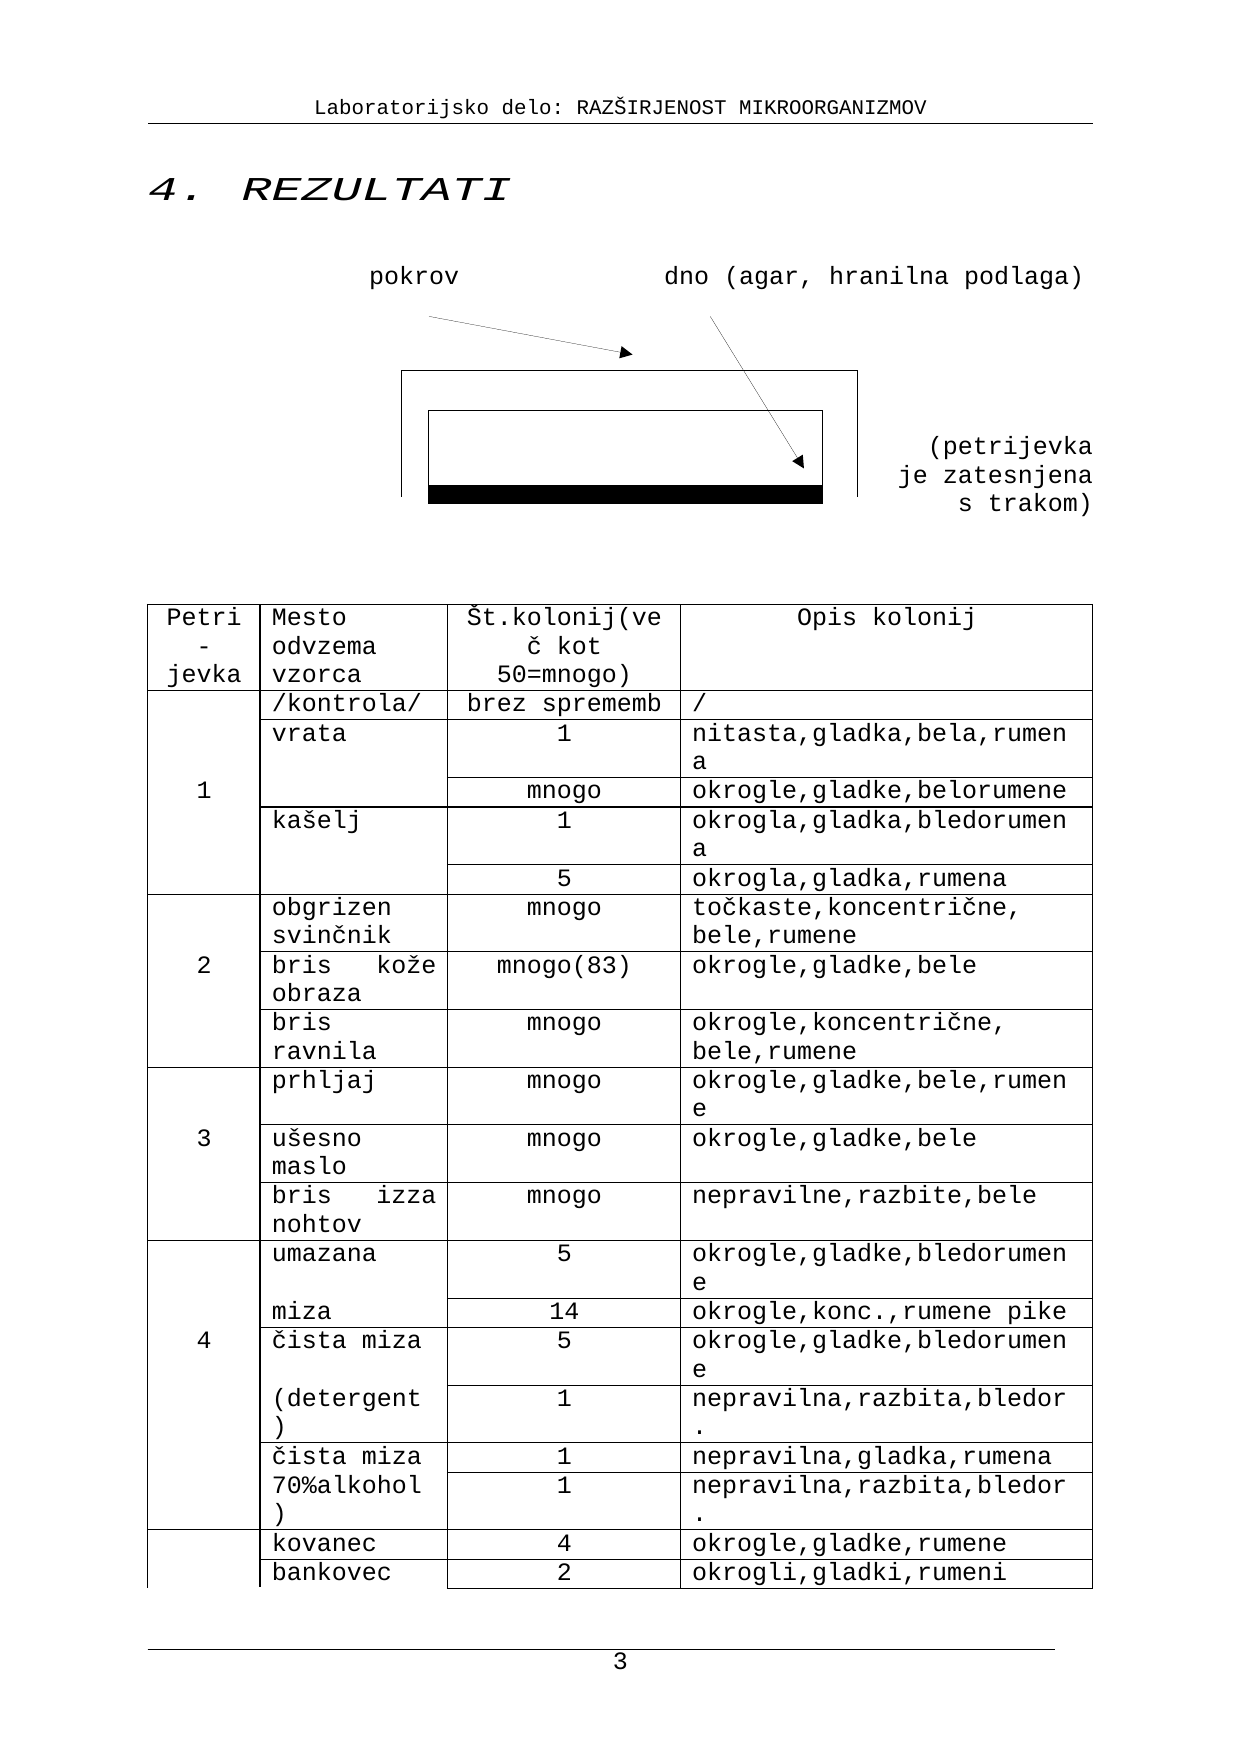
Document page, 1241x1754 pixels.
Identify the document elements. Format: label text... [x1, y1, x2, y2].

table_cell [148, 1182, 259, 1240]
table_header Mesto odvzema vzorca [261, 605, 447, 690]
table_cell čista miza [261, 1443, 447, 1472]
table_cell vrata [261, 720, 447, 777]
table_cell [148, 719, 259, 777]
subtitle REZULTATI [148, 173, 1093, 210]
table_cell 4 [448, 1530, 680, 1559]
table_cell [148, 1068, 259, 1124]
table_cell bris kože obraza [261, 952, 447, 1009]
table_cell [148, 1385, 259, 1442]
table_cell obgrizen svinčnik [261, 895, 447, 951]
text s trakom) [812, 491, 1093, 519]
table_cell mnogo(83) [448, 952, 680, 1009]
table_cell kašelj [261, 808, 447, 864]
table_cell [148, 1559, 260, 1588]
table_cell točkaste,koncentrične, bele,rumene [681, 895, 1092, 951]
table_cell mnogo [448, 1183, 680, 1240]
table_cell (detergent) [261, 1385, 447, 1442]
text (petrijevka je zatesnjena [884, 434, 1093, 491]
table_cell okrogli,gladki,rumeni [681, 1560, 1092, 1588]
text pokrov dno (agar, hranilna podlaga) [369, 264, 1093, 292]
table_cell umazana [261, 1241, 447, 1297]
table_cell 14 [448, 1299, 680, 1327]
table_cell [148, 864, 259, 893]
table_cell mnogo [448, 1010, 680, 1067]
table_cell [148, 1442, 259, 1472]
table_cell okrogle,gladke,bledorumene [681, 1241, 1092, 1297]
table_cell mnogo [448, 895, 680, 951]
table_cell 5 [448, 1328, 680, 1384]
table_cell [148, 1241, 259, 1297]
table_cell 3 [148, 1124, 259, 1182]
table_cell prhljaj [261, 1068, 447, 1124]
table_cell okrogle,konc.,rumene pike [681, 1299, 1092, 1327]
table_cell mnogo [448, 1068, 680, 1124]
table_cell 1 [448, 720, 680, 777]
table_cell 1 [448, 1443, 680, 1472]
table_cell okrogle,gladke,bele [681, 952, 1092, 1009]
table_cell [148, 1009, 259, 1067]
table_cell [261, 777, 447, 806]
table_cell [148, 1472, 259, 1529]
table_cell okrogle,koncentrične, bele,rumene [681, 1010, 1092, 1067]
table_cell okrogla,gladka,bledorumena [681, 808, 1092, 864]
table_cell /kontrola/ [261, 691, 447, 719]
table_cell miza [261, 1298, 447, 1327]
table_cell [148, 895, 259, 951]
table_cell okrogla,gladka,rumena [681, 865, 1092, 893]
table_cell okrogle,gladke,rumene [681, 1530, 1092, 1559]
table_header Opis kolonij [681, 605, 1092, 690]
table_cell nepravilna,razbita,bledor. [681, 1473, 1092, 1529]
table_cell nepravilne,razbite,bele [681, 1183, 1092, 1240]
table_cell kovanec [261, 1530, 447, 1559]
table_cell 1 [448, 1473, 680, 1529]
table_cell 5 [448, 865, 680, 893]
table_cell bris ravnila [261, 1010, 447, 1067]
table_cell okrogle,gladke,bele,rumene [681, 1068, 1092, 1124]
table_header Petri-jevka [148, 605, 259, 690]
table_cell [261, 864, 447, 893]
table_cell bris izza nohtov [261, 1183, 447, 1240]
table_cell 5 [448, 1241, 680, 1297]
table_cell nepravilna,gladka,rumena [681, 1443, 1092, 1472]
table_cell nitasta,gladka,bela,rumena [681, 720, 1092, 777]
table_cell ušesno maslo [261, 1125, 447, 1182]
table_cell 1 [148, 777, 259, 806]
table_cell nepravilna,razbita,bledor. [681, 1386, 1092, 1442]
table_cell brez sprememb [448, 691, 680, 719]
table_cell okrogle,gladke,bledorumene [681, 1328, 1092, 1384]
table_header Št.kolonij(več kot 50=mnogo) [448, 605, 680, 690]
table_cell okrogle,gladke,bele [681, 1125, 1092, 1182]
table_cell okrogle,gladke,belorumene [681, 778, 1092, 806]
table_cell [148, 1530, 259, 1559]
table_cell 1 [448, 1386, 680, 1442]
table_cell 4 [148, 1327, 259, 1384]
table_cell 2 [148, 951, 259, 1009]
table_cell 1 [448, 808, 680, 864]
table_cell bankovec [260, 1560, 447, 1588]
table_cell čista miza [261, 1328, 447, 1384]
table_cell 2 [448, 1560, 680, 1588]
table_cell [148, 806, 259, 864]
table_cell mnogo [448, 778, 680, 806]
table_cell mnogo [448, 1125, 680, 1182]
table_cell [148, 1298, 259, 1327]
table_cell / [681, 691, 1092, 719]
table_cell [148, 691, 259, 719]
table_cell 70%alkohol) [261, 1472, 447, 1529]
